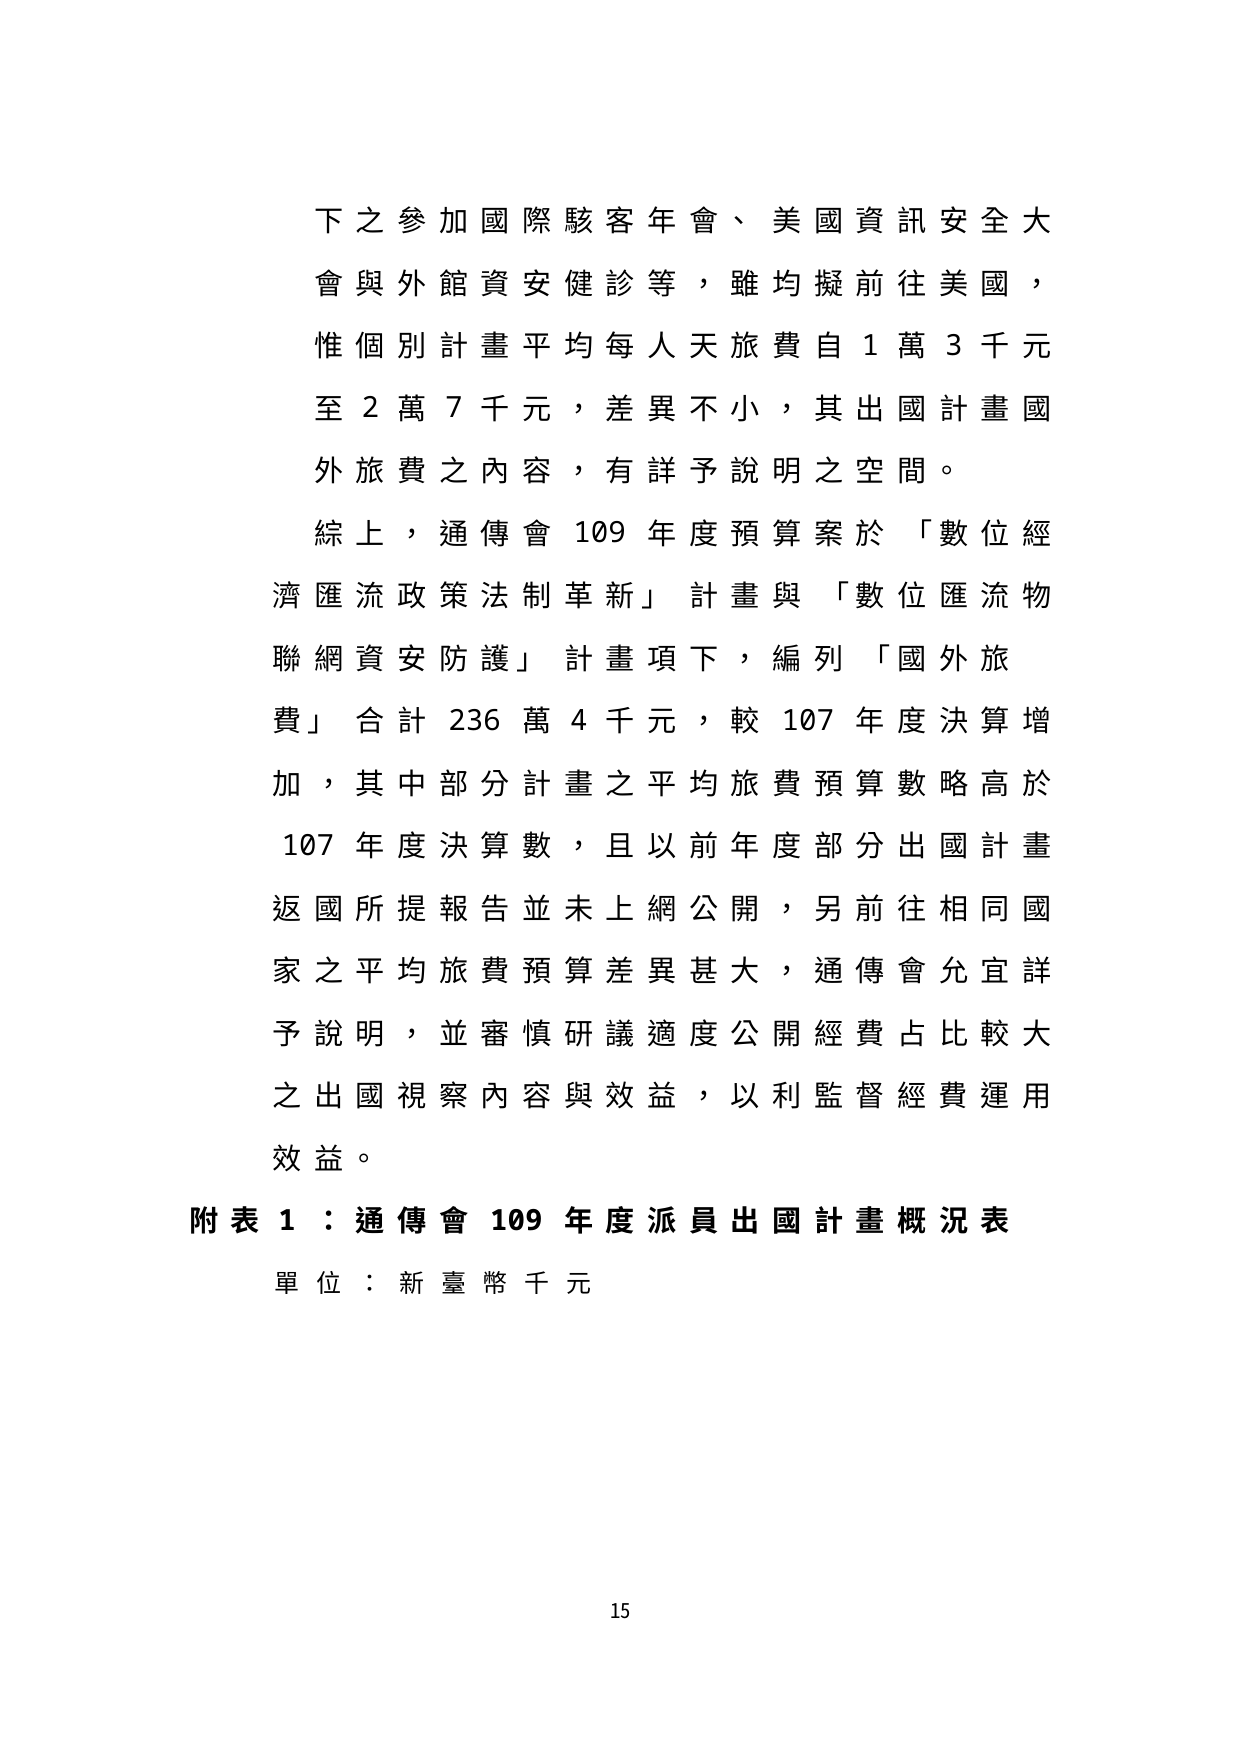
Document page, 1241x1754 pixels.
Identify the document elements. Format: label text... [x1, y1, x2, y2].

text 綜上，通傳會109年度預算案於「數位經濟匯流政策法制革新」計畫與「數位匯流物聯網資安防護」計畫項下，編列「國外旅費」合計236萬4千元，較107年度決算增加，其中部分計畫之平均旅費預算數略高於107年度決算數，且以前年度部分出國計畫返國所提報告並未上網公開，另前往相同國家之平均旅費預算差異甚大，通傳會允宜詳予說明，並審慎研議適度公開經費占比較大之出國視察內容與效益，以利監督經費運用效益。 [242, 490, 1058, 1177]
text 下之參加國際駭客年會、美國資訊安全大會與外館資安健診等，雖均擬前往美國，惟個別計畫平均每人天旅費自1萬3千元至2萬7千元，差異不小，其出國計畫國外旅費之內容，有詳予說明之空間。 [271, 177, 1058, 490]
text 附表1：通傳會109年度派員出國計畫概況表 單位：新臺幣千元 [183, 1177, 1058, 1302]
